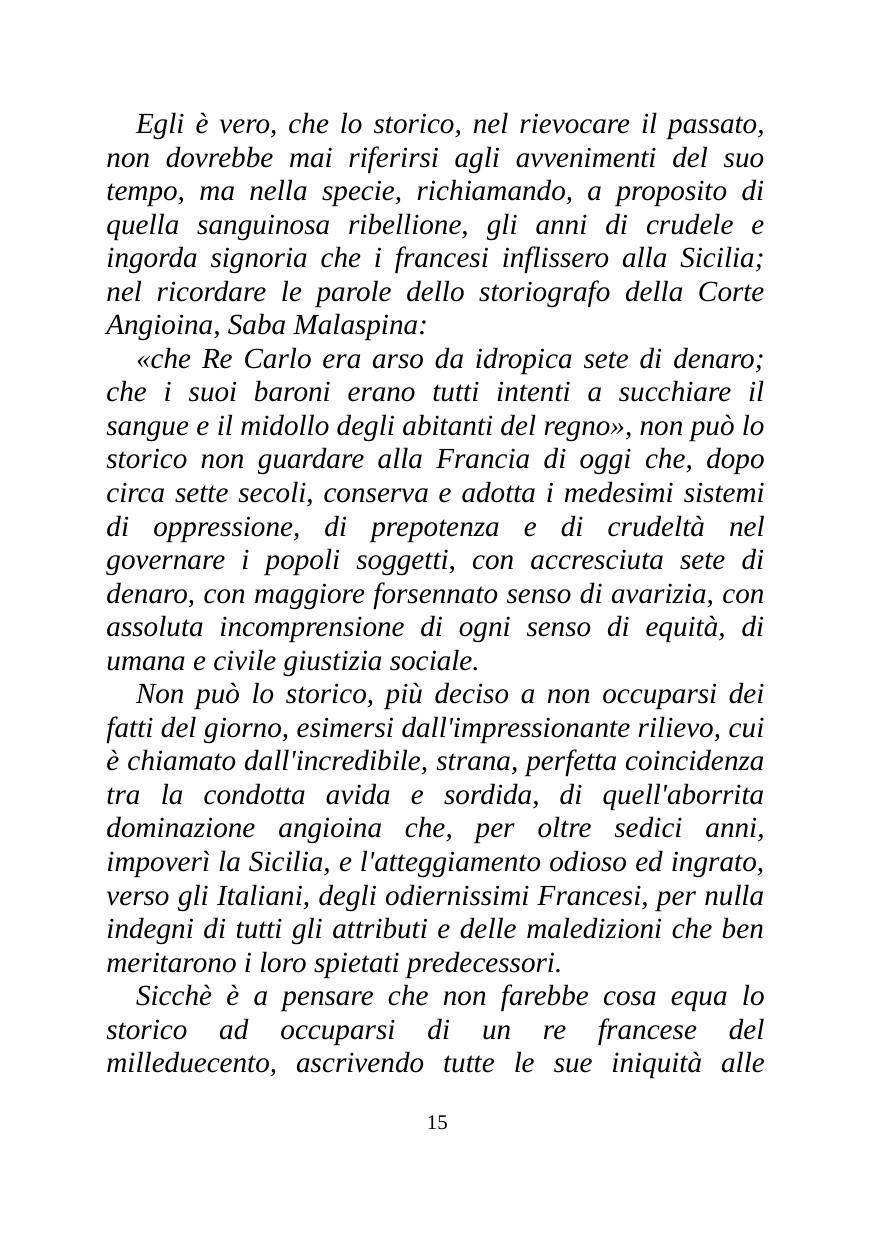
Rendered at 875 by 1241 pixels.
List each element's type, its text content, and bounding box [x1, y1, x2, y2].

text «che Re Carlo era arso da idropica sete di denaro; che i suoi baroni erano tutti intenti a succhiare il sangue e il midollo degli abitanti del regno», non può lo storico non guardare alla Francia di oggi che, dopo circa sette secoli, conserva e adotta i medesimi sistemi di oppressione, di prepotenza e di crudeltà nel governare i popoli soggetti, con accresciuta sete di denaro, con maggiore forsennato senso di avarizia, con assoluta incomprensione di ogni senso di equità, di umana e civile giustizia sociale. [106, 341, 768, 676]
text Egli è vero, che lo storico, nel rievocare il passato, non dovrebbe mai riferirsi agli avvenimenti del suo tempo, ma nella specie, richiamando, a proposito di quella sanguinosa ribellione, gli anni di crudele e ingorda signoria che i francesi inflissero alla Sicilia; nel ricordare le parole dello storiografo della Corte Angioina, Saba Malaspina: [106, 106, 768, 341]
text Non può lo storico, più deciso a non occuparsi dei fatti del giorno, esimersi dall'impressionante rilievo, cui è chiamato dall'incredibile, strana, perfetta coincidenza tra la condotta avida e sordida, di quell'aborrita dominazione angioina che, per oltre sedici anni, impoverì la Sicilia, e l'atteggiamento odioso ed ingrato, verso gli Italiani, degli odiernissimi Francesi, per nulla indegni di tutti gli attributi e delle maledizioni che ben meritarono i loro spietati predecessori. [106, 676, 768, 978]
text Sicchè è a pensare che non farebbe cosa equa lo storico ad occuparsi di un re francese del milleduecento, ascrivendo tutte le sue iniquità alle [106, 978, 768, 1079]
